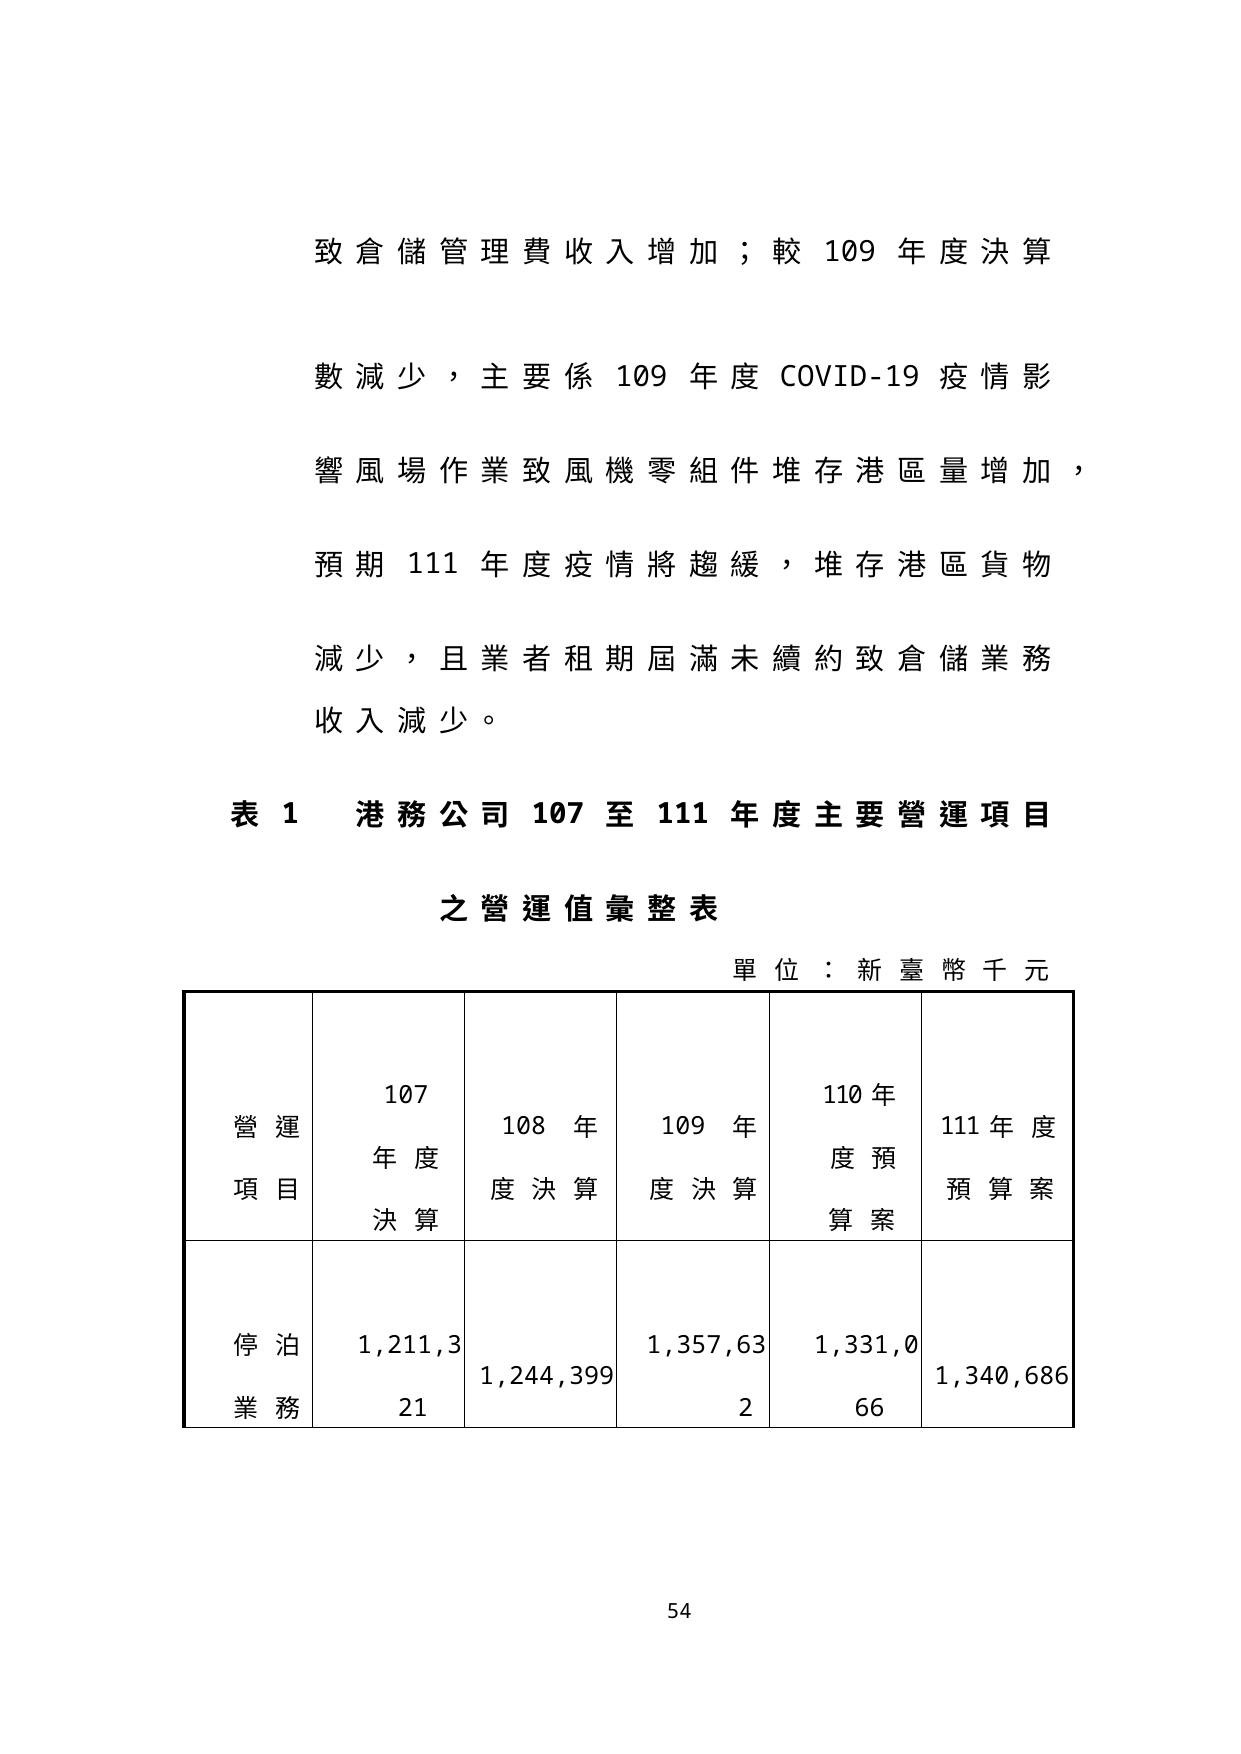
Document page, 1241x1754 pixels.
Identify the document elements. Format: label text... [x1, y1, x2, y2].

table_header 109年度決算 [617, 993, 769, 1240]
table_header 111年度預算案 [922, 993, 1072, 1240]
table_header 營運項目 [186, 993, 312, 1240]
table_cell 1,340,686 [922, 1241, 1072, 1427]
table_cell 停泊業務 [186, 1241, 312, 1427]
table_cell 1,244,399 [465, 1241, 616, 1427]
text 4.倉儲業務：111年度營運值預計5億5,670萬5千元，較110年度預算案數增加，主要係中油油庫專區租約屆滿管理費調高及安順灰塘區111年6月正式營運，致倉儲管理費收入增加；較109年度決算數減少，主要係109年度COVID-19疫情影響風場作業致風機零組件堆存港區量增加，預期111年度疫情將趨緩，堆存港區貨物減少，且業者租期屆滿未續約致倉儲業務收入減少。 [271, 177, 1058, 740]
table_cell 1,357,632 [617, 1241, 769, 1427]
table_header 107年度決算 [313, 993, 464, 1240]
table_header 108年度決算 [465, 993, 616, 1240]
text 表1 港務公司107至111年度主要營運項目之營運值彙整表 [183, 740, 1072, 927]
table_header 110年度預算案 [770, 993, 921, 1240]
text 單位：新臺幣千元 [183, 927, 1058, 990]
table_cell 1,331,066 [770, 1241, 921, 1427]
table_cell 1,211,321 [313, 1241, 464, 1427]
